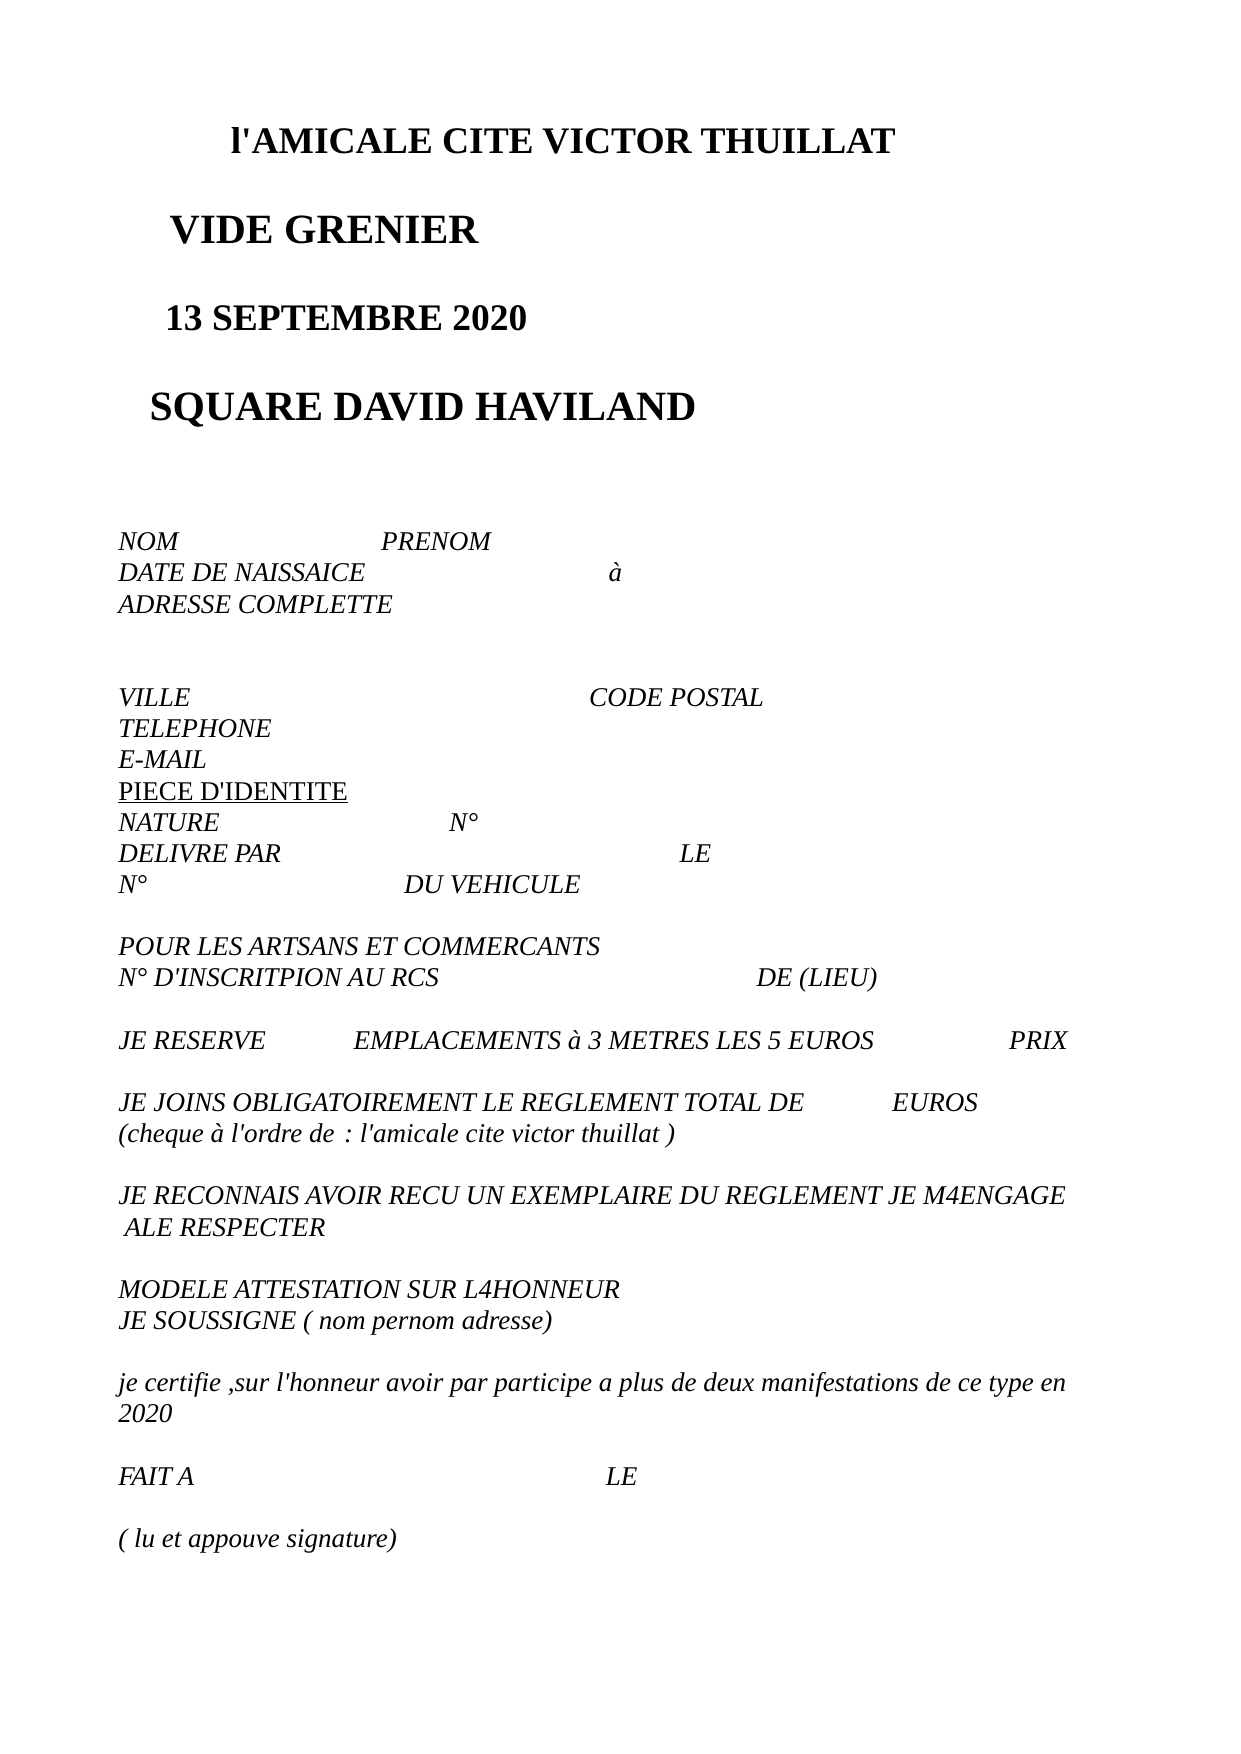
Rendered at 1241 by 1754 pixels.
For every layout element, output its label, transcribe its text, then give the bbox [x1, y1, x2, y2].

text POUR LES ARTSANS ET COMMERCANTS [118, 930, 1122, 961]
text SQUARE DAVID HAVILAND [118, 382, 1122, 429]
text l'AMICALE CITE VICTOR THUILLAT [118, 118, 1122, 161]
text je certifie ,sur l'honneur avoir par participe a plus de deux manifestations de ce type en 2020 [118, 1366, 1122, 1429]
text 13 SEPTEMBRE 2020 [118, 295, 1122, 338]
text ADRESSE COMPLETTE [118, 588, 1122, 619]
text DELIVRE PAR LE [118, 837, 1122, 868]
text PIECE D'IDENTITE [118, 774, 1122, 806]
text ( lu et appouve signature) [118, 1522, 1122, 1553]
text VIDE GRENIER [118, 204, 1122, 252]
text (cheque à l'ordre de : l'amicale cite victor thuillat ) [118, 1117, 1122, 1148]
text N° D'INSCRITPION AU RCS DE (LIEU) [118, 961, 1122, 993]
text NOM PRENOM [118, 525, 1122, 557]
text N° DU VEHICULE [118, 868, 1122, 899]
text TELEPHONE [118, 712, 1122, 743]
text JE RESERVE EMPLACEMENTS à 3 METRES LES 5 EUROS PRIX [118, 1024, 1122, 1055]
text E-MAIL [118, 743, 1122, 774]
text VILLE CODE POSTAL [118, 681, 1122, 712]
text JE JOINS OBLIGATOIREMENT LE REGLEMENT TOTAL DE EUROS [118, 1086, 1122, 1117]
text DATE DE NAISSAICE à [118, 557, 1122, 588]
text MODELE ATTESTATION SUR L4HONNEUR [118, 1273, 1122, 1304]
text JE RECONNAIS AVOIR RECU UN EXEMPLAIRE DU REGLEMENT JE M4ENGAGE [118, 1179, 1122, 1211]
text ALE RESPECTER [118, 1211, 1122, 1242]
text JE SOUSSIGNE ( nom pernom adresse) [118, 1304, 1122, 1335]
text FAIT A LE [118, 1460, 1122, 1491]
text NATURE N° [118, 806, 1122, 837]
